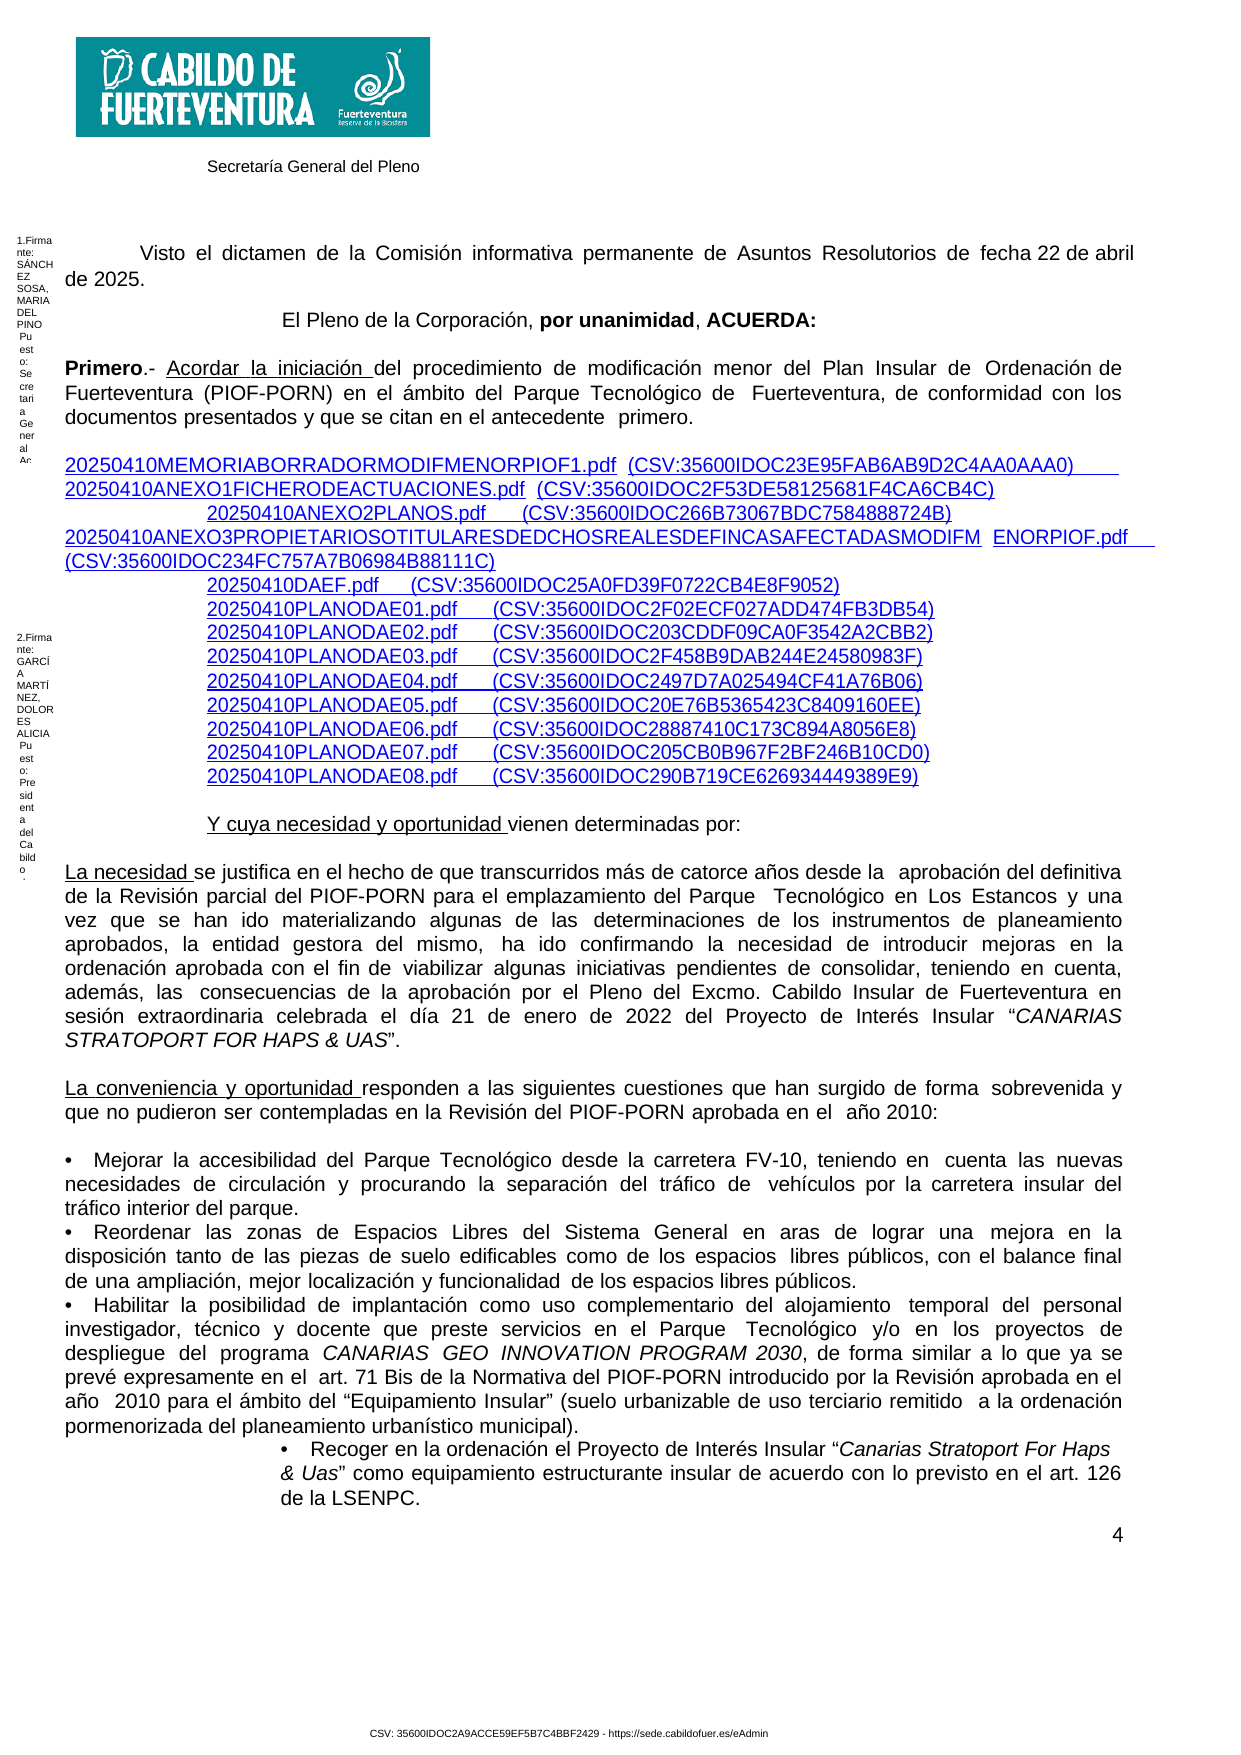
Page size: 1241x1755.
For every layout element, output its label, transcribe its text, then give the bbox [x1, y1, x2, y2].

text 20250410PLANODAE06.pdf (CSV:35600IDOC28887410C173C894A8056E8) [207, 716, 1241, 740]
text 20250410PLANODAE05.pdf (CSV:35600IDOC20E76B5365423C8409160EE) [207, 692, 1241, 716]
text La necesidad se justifica en el hecho de que transcurridos más de catorce años desde la aprobación del definitiva de la Revisión parcial del PIOF-PORN para el emplazamiento del Parque Tecnológico en Los Estancos y una vez que se han ido materializando algunas de las determinaciones de los instrumentos de planeamiento aprobados, la entidad gestora del mismo, ha ido confirmando la necesidad de introducir mejoras en la ordenación aprobada con el fin de viabilizar algunas iniciativas pendientes de consolidar, teniendo en cuenta, además, las consecuencias de la aprobación por el Pleno del Excmo. Cabildo Insular de Fuerteventura en sesión extraordinaria celebrada el día 21 de enero de 2022 del Proyecto de Interés Insular “CANARIAS STRATOPORT FOR HAPS & UAS”. [64, 860, 1123, 1051]
text 20250410DAEF.pdf (CSV:35600IDOC25A0FD39F0722CB4E8F9052) [207, 573, 1241, 597]
text 20250410PLANODAE07.pdf (CSV:35600IDOC205CB0B967F2BF246B10CD0) [207, 740, 1241, 764]
text 20250410PLANODAE04.pdf (CSV:35600IDOC2497D7A025494CF41A76B06) [207, 668, 1241, 692]
text 20250410ANEXO2PLANOS.pdf (CSV:35600IDOC266B73067BDC7584888724B) [207, 501, 1241, 525]
text 1.Firmante: SÁNCHEZ SOSA,MARIA DEL PINO [17, 234, 54, 330]
text El Pleno de la Corporación, por unanimidad, ACUERDA: [282, 308, 1241, 332]
text Puesto: Presidenta del Cabildo de Fuerteventura Fecha Firma: 07/05/2025 08:54:19 [19, 740, 36, 879]
text 20250410PLANODAE03.pdf (CSV:35600IDOC2F458B9DAB244E24580983F) [207, 644, 1241, 668]
subtitle 4 [64, 1520, 1123, 1548]
text 2.Firmante: GARCÍA MARTÍNEZ, DOLORES ALICIA [17, 631, 54, 739]
text 20250410PLANODAE08.pdf (CSV:35600IDOC290B719CE626934449389E9) [207, 764, 1241, 788]
list Recoger en la ordenación el Proyecto de Interés Insular “Canarias Stratoport For Haps [280, 1437, 1241, 1461]
text La conveniencia y oportunidad responden a las siguientes cuestiones que han surgido de forma sobrevenida y que no pudieron ser contempladas en la Revisión del PIOF-PORN aprobada en el año 2010: [64, 1076, 1123, 1124]
text Puesto: Secretaria General Acctal. del Pleno Fecha Firma: 07/05/2025 07:38:17 [19, 331, 37, 463]
text 20250410MEMORIABORRADORMODIFMENORPIOF1.pdf (CSV:35600IDOC23E95FAB6AB9D2C4AA0AAA0) 20250410ANEXO1FICHERODEACTUACIONES.pdf (CSV:35600IDOC2F53DE58125681F4CA6CB4C) [64, 453, 1204, 501]
text Visto el dictamen de la Comisión informativa permanente de Asuntos Resolutorios de fecha 22 de abril de 2025. [64, 241, 1158, 291]
text 20250410PLANODAE02.pdf (CSV:35600IDOC203CDDF09CA0F3542A2CBB2) [207, 621, 1241, 644]
list Habilitar la posibilidad de implantación como uso complementario del alojamiento temporal del personal investigador, técnico y docente que preste servicios en el Parque Tecnológico y/o en los proyectos de despliegue del programa CANARIAS GEO INNOVATION PROGRAM 2030, de forma similar a lo que ya se prevé expresamente en el art. 71 Bis de la Normativa del PIOF-PORN introducido por la Revisión aprobada en el año 2010 para el ámbito del “Equipamiento Insular” (suelo urbanizable de uso terciario remitido a la ordenación pormenorizada del planeamiento urbanístico municipal). [64, 1293, 1123, 1437]
list Mejorar la accesibilidad del Parque Tecnológico desde la carretera FV-10, teniendo en cuenta las nuevas necesidades de circulación y procurando la separación del tráfico de vehículos por la carretera insular del tráfico interior del parque. [64, 1148, 1123, 1220]
text & Uas” como equipamiento estructurante insular de acuerdo con lo previsto en el art. 126 de la LSENPC. [280, 1461, 1123, 1509]
text Primero.- Acordar la iniciación del procedimiento de modificación menor del Plan Insular de Ordenación de Fuerteventura (PIOF-PORN) en el ámbito del Parque Tecnológico de Fuerteventura, de conformidad con los documentos presentados y que se citan en el antecedente primero. [64, 356, 1123, 429]
text Y cuya necesidad y oportunidad vienen determinadas por: [207, 812, 1241, 836]
text 20250410PLANODAE01.pdf (CSV:35600IDOC2F02ECF027ADD474FB3DB54) [207, 597, 1241, 621]
list Reordenar las zonas de Espacios Libres del Sistema General en aras de lograr una mejora en la disposición tanto de las piezas de suelo edificables como de los espacios libres públicos, con el balance final de una ampliación, mejor localización y funcionalidad de los espacios libres públicos. [64, 1220, 1122, 1293]
text 20250410ANEXO3PROPIETARIOSOTITULARESDEDCHOSREALESDEFINCASAFECTADASMODIFM ENORPIOF.pdf (CSV:35600IDOC234FC757A7B06984B88111C) [64, 525, 1158, 573]
